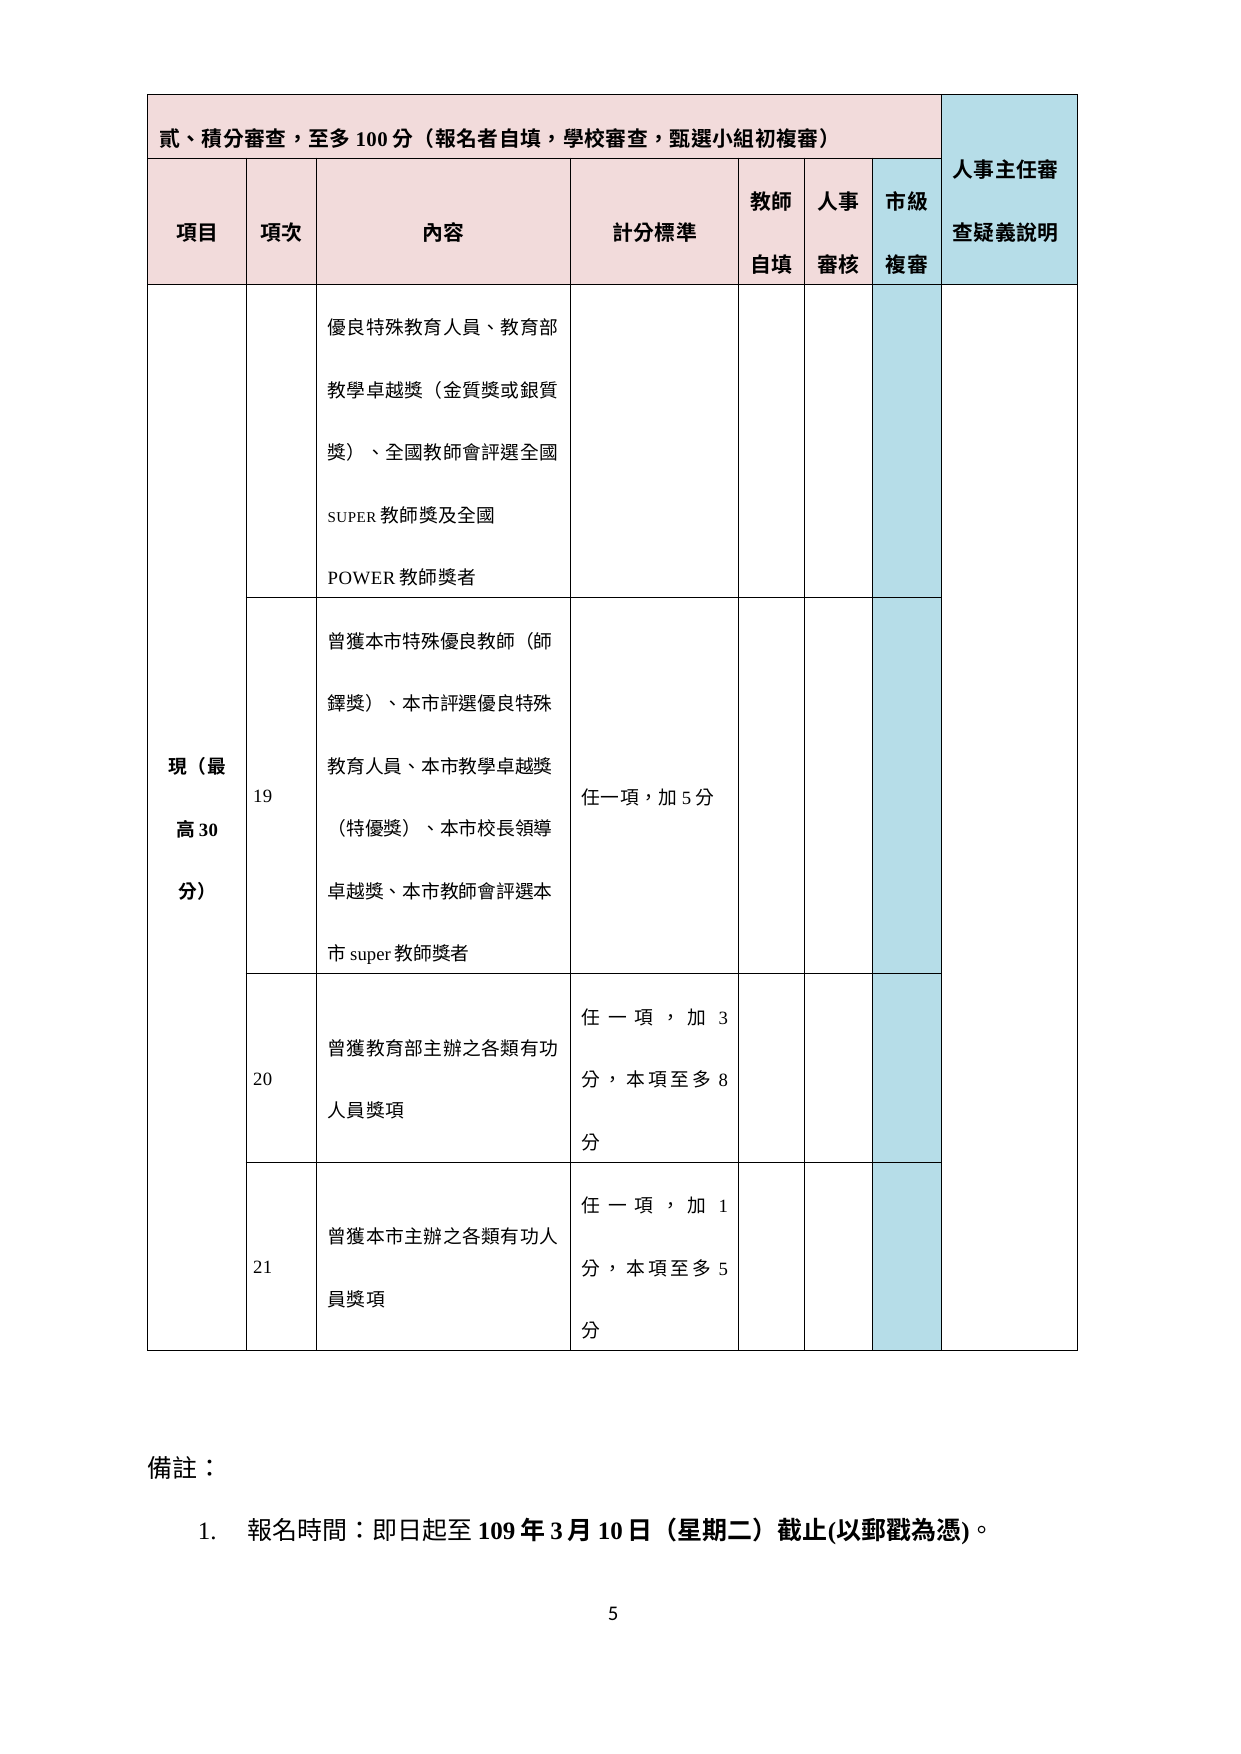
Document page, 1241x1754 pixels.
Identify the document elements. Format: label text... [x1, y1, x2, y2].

table_cell 優良特殊教育人員、教育部教學卓越獎（金質獎或銀質獎）、全國教師會評選全國super教師獎及全國POWER教師獎者 [317, 285, 570, 597]
table_cell [247, 285, 316, 597]
table_cell 現（最高30分） [148, 285, 246, 1350]
table_header 人事主任審查疑義說明 [942, 95, 1077, 284]
table_cell [739, 974, 804, 1162]
table_cell [247, 974, 316, 1162]
table_cell [805, 285, 872, 597]
table_cell 任一項，加5分 [571, 598, 738, 973]
table_cell [739, 285, 804, 597]
table_cell 任一項，加3分，本項至多8分 [571, 974, 738, 1162]
table_cell [805, 974, 872, 1162]
table_cell [247, 1163, 316, 1350]
table_cell 教師自填 [739, 159, 804, 284]
text 備註： [148, 1425, 1078, 1487]
table_cell [247, 598, 316, 973]
table_cell 人事審核 [805, 159, 872, 284]
table_cell 項目 [148, 159, 246, 284]
table_cell 曾獲本市主辦之各類有功人員獎項 [317, 1163, 570, 1350]
table_cell 計分標準 [571, 159, 738, 284]
table_cell [942, 285, 1077, 1350]
table_cell 項次 [247, 159, 316, 284]
table_cell 曾獲教育部主辦之各類有功人員獎項 [317, 974, 570, 1162]
table_header 貳、積分審查，至多100分（報名者自填，學校審查，甄選小組初複審） [148, 95, 941, 158]
table_cell [873, 285, 941, 597]
table_cell 曾獲本市特殊優良教師（師鐸獎）、本市評選優良特殊教育人員、本市教學卓越獎（特優獎）、本市校長領導卓越獎、本市教師會評選本市super教師獎者 [317, 598, 570, 973]
table_cell [805, 598, 872, 973]
table_cell 任一項，加1分，本項至多5分 [571, 1163, 738, 1350]
table_cell [873, 1163, 941, 1350]
table_cell [873, 974, 941, 1162]
table_cell [805, 1163, 872, 1350]
table_cell [873, 598, 941, 973]
table_cell [571, 285, 738, 597]
table_cell [739, 598, 804, 973]
table_cell 市級複審 [873, 159, 941, 284]
table_cell 內容 [317, 159, 570, 284]
table_cell [739, 1163, 804, 1350]
list 報名時間：即日起至109年3月10日（星期二）截止(以郵戳為憑)。 [198, 1487, 1078, 1550]
